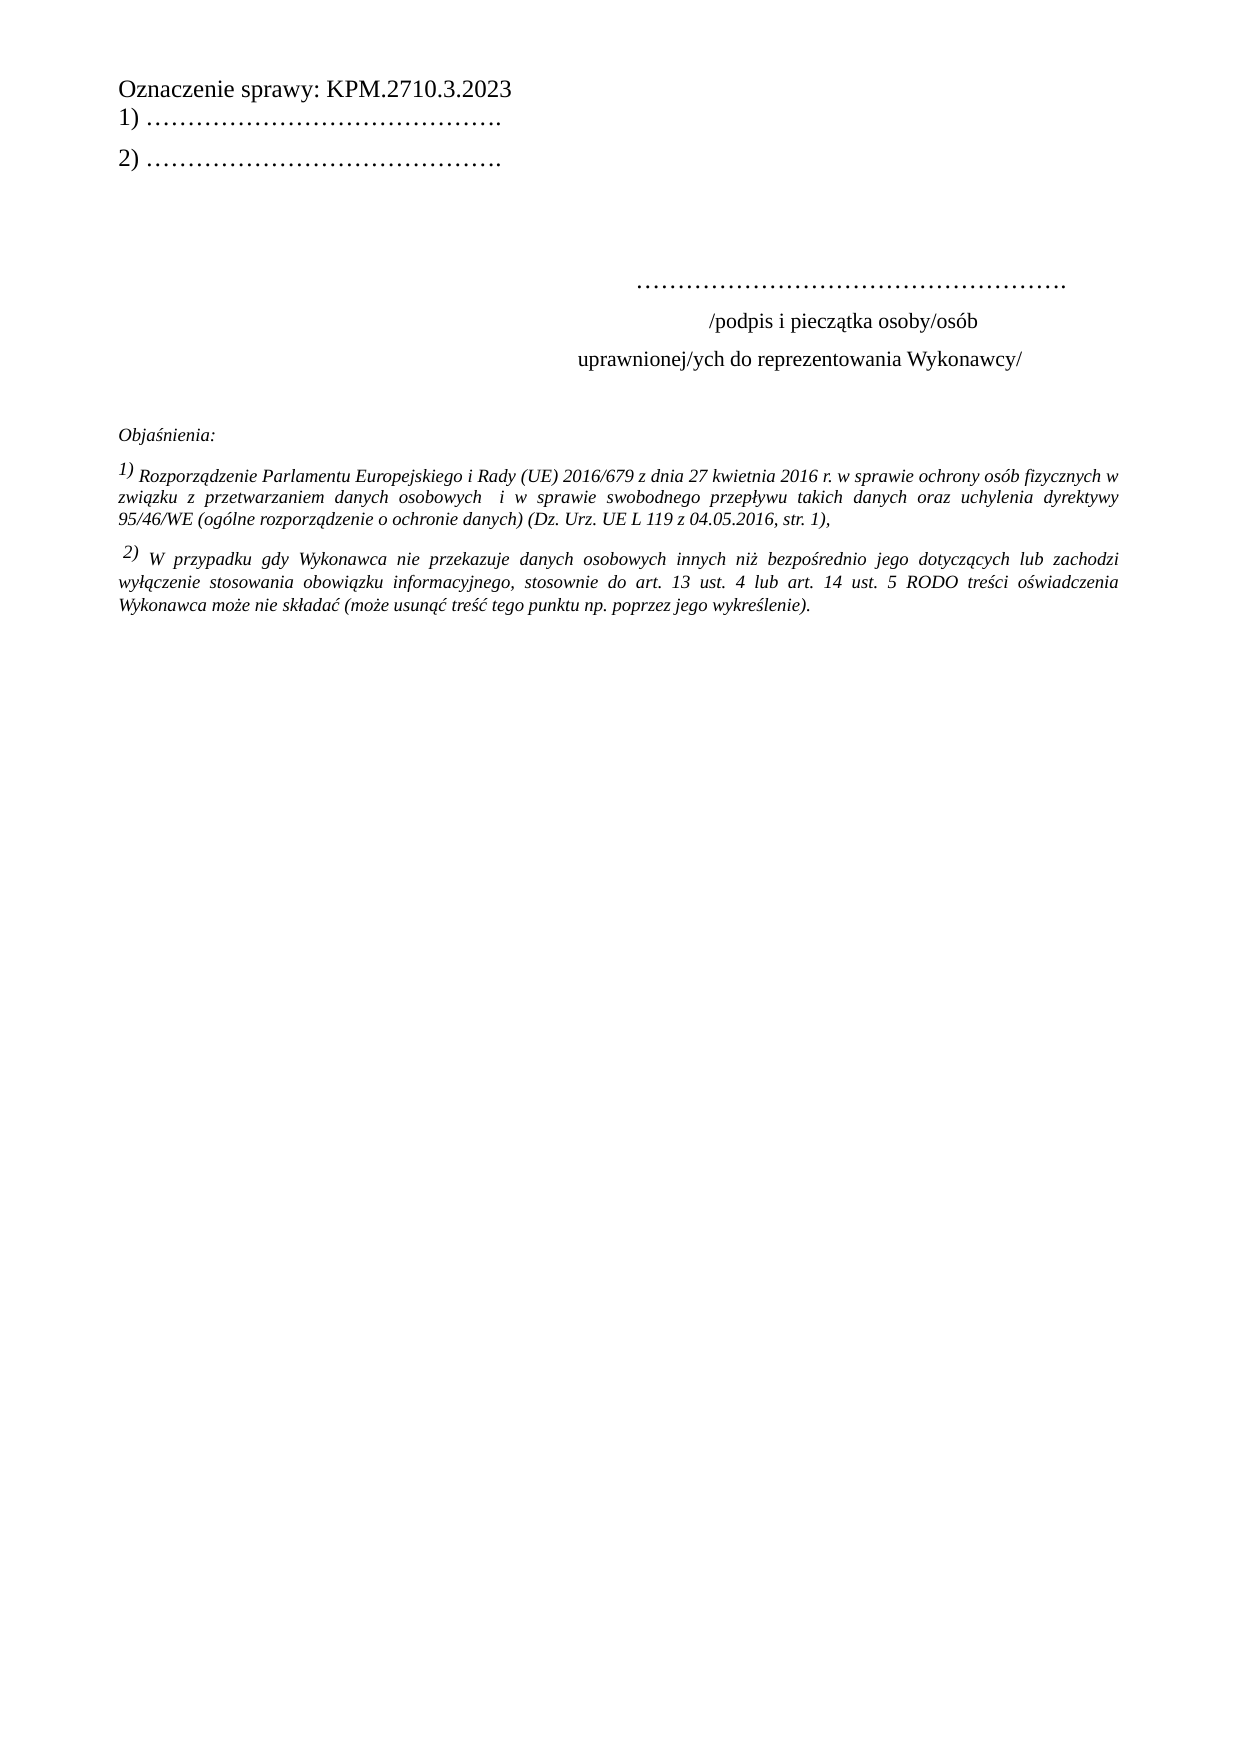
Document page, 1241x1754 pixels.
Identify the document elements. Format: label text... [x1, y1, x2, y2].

text uprawnionej/ych do reprezentowania Wykonawcy/ [118, 346, 1122, 371]
text 2) ……………………………………. [118, 143, 1122, 172]
text 1) Rozporządzenie Parlamentu Europejskiego i Rady (UE) 2016/679 z dnia 27 kwietnia 2016 r. w sprawie ochrony osób fizycznych w związku z przetwarzaniem danych osobowych i w sprawie swobodnego przepływu takich danych oraz uchylenia dyrektywy 95/46/WE (ogólne rozporządzenie o ochronie danych) (Dz. Urz. UE L 119 z 04.05.2016, str. 1), [118, 457, 1122, 529]
text ……………………………………………. [118, 265, 1122, 294]
text 2) W przypadku gdy Wykonawca nie przekazuje danych osobowych innych niż bezpośrednio jego dotyczących lub zachodzi wyłączenie stosowania obowiązku informacyjnego, stosownie do art. 13 ust. 4 lub art. 14 ust. 5 RODO treści oświadczenia Wykonawca może nie składać (może usunąć treść tego punktu np. poprzez jego wykreślenie). [118, 541, 1122, 615]
text 1) ……………………………………. [118, 102, 1122, 131]
text Objaśnienia: [118, 424, 1122, 446]
text /podpis i pieczątka osoby/osób [118, 306, 1122, 334]
